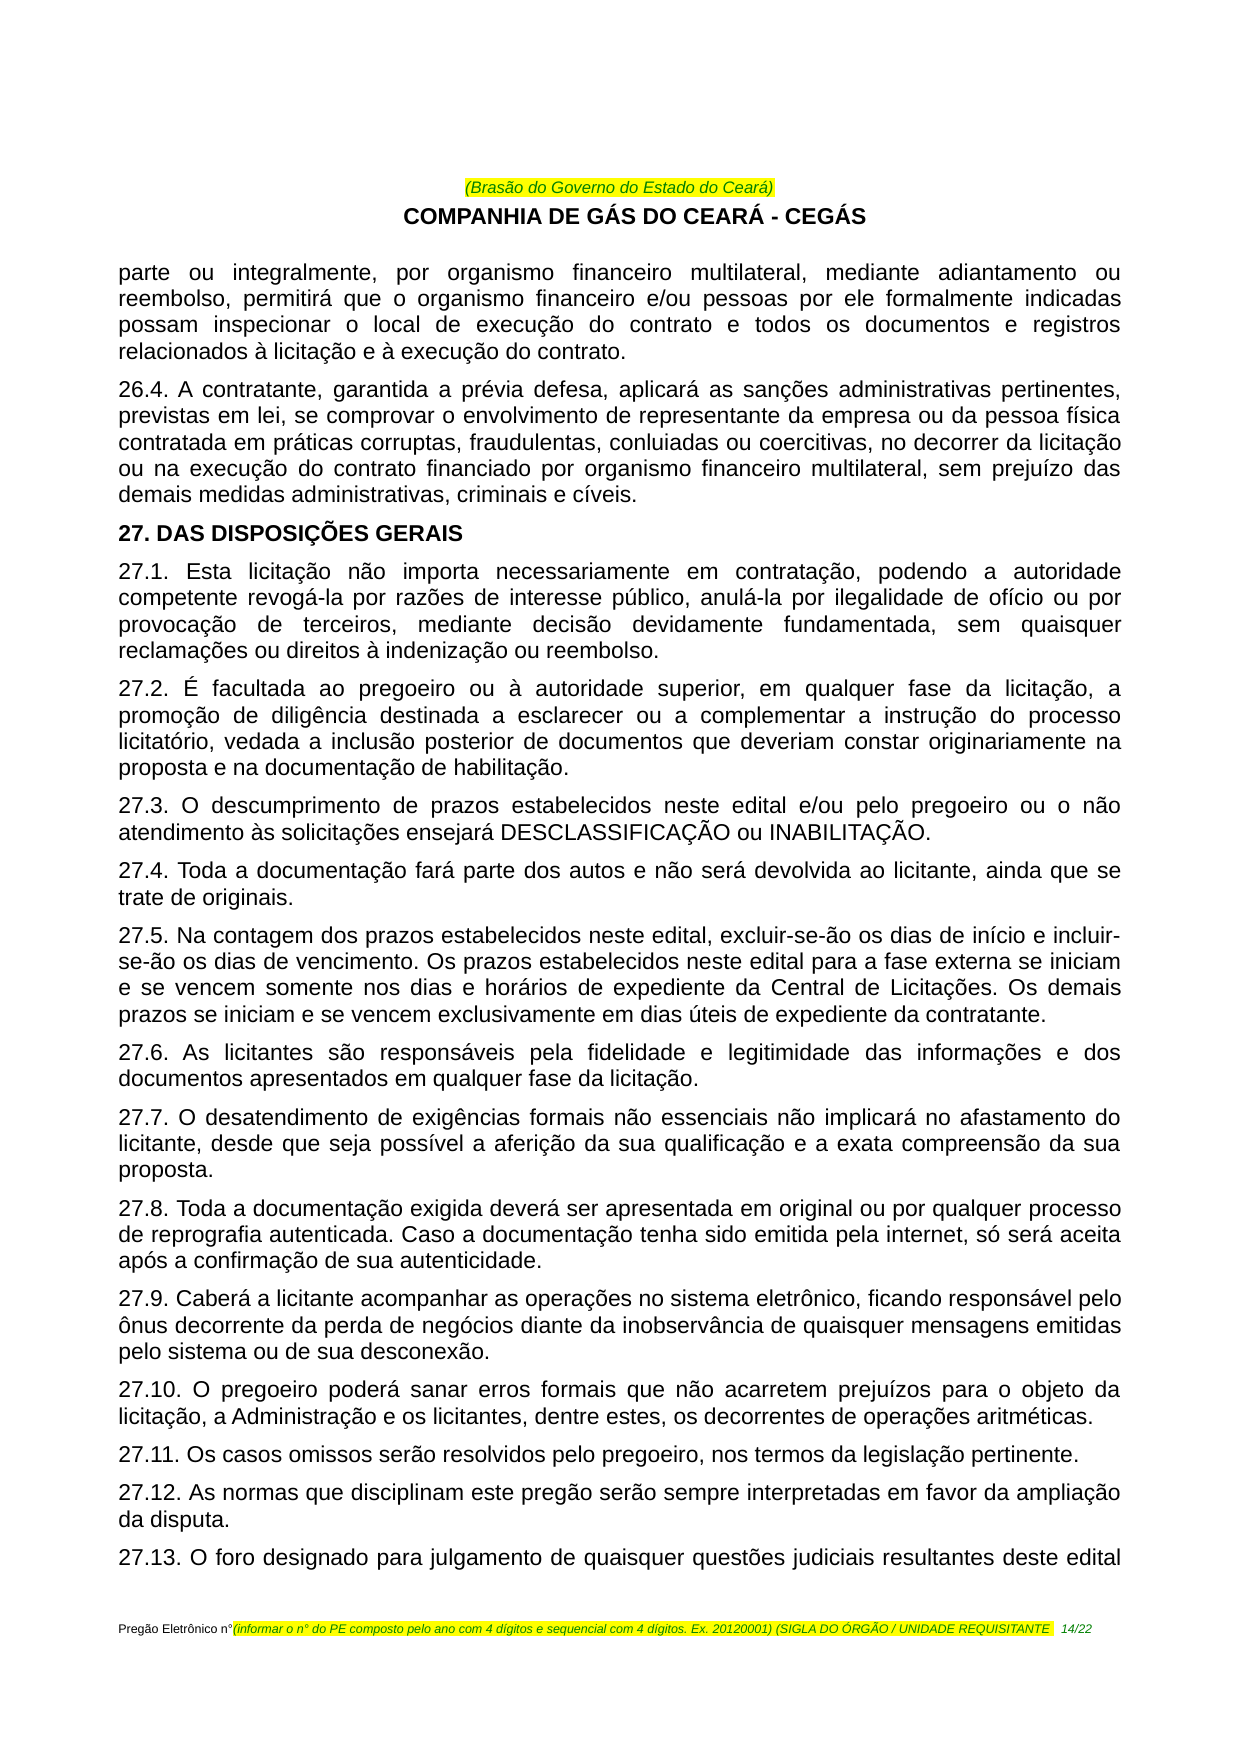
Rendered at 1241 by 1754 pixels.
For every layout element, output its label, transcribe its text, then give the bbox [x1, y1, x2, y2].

text 27.9. Caberá a licitante acompanhar as operações no sistema eletrônico, ficando responsável pelo ônus decorrente da perda de negócios diante da inobservância de quaisquer mensagens emitidas pelo sistema ou de sua desconexão. [118, 1285, 1122, 1364]
text 27.10. O pregoeiro poderá sanar erros formais que não acarretem prejuízos para o objeto da licitação, a Administração e os licitantes, dentre estes, os decorrentes de operações aritméticas. [118, 1376, 1122, 1429]
text 27.12. As normas que disciplinam este pregão serão sempre interpretadas em favor da ampliação da disputa. [118, 1479, 1122, 1532]
text 27.3. O descumprimento de prazos estabelecidos neste edital e/ou pelo pregoeiro ou o não atendimento às solicitações ensejará DESCLASSIFICAÇÃO ou INABILITAÇÃO. [118, 792, 1122, 845]
text 26.4. A contratante, garantida a prévia defesa, aplicará as sanções administrativas pertinentes, previstas em lei, se comprovar o envolvimento de representante da empresa ou da pessoa física contratada em práticas corruptas, fraudulentas, conluiadas ou coercitivas, no decorrer da licitação ou na execução do contrato financiado por organismo financeiro multilateral, sem prejuízo das demais medidas administrativas, criminais e cíveis. [118, 376, 1122, 508]
text 27. DAS DISPOSIÇÕES GERAIS [118, 520, 1122, 546]
text 27.4. Toda a documentação fará parte dos autos e não será devolvida ao licitante, ainda que se trate de originais. [118, 857, 1122, 910]
text 27.11. Os casos omissos serão resolvidos pelo pregoeiro, nos termos da legislação pertinente. [118, 1441, 1122, 1467]
text 27.1. Esta licitação não importa necessariamente em contratação, podendo a autoridade competente revogá-la por razões de interesse público, anulá-la por ilegalidade de ofício ou por provocação de terceiros, mediante decisão devidamente fundamentada, sem quaisquer reclamações ou direitos à indenização ou reembolso. [118, 558, 1122, 663]
text 27.5. Na contagem dos prazos estabelecidos neste edital, excluir-se-ão os dias de início e incluir-se-ão os dias de vencimento. Os prazos estabelecidos neste edital para a fase externa se iniciam e se vencem somente nos dias e horários de expediente da Central de Licitações. Os demais prazos se iniciam e se vencem exclusivamente em dias úteis de expediente da contratante. [118, 922, 1122, 1027]
text 27.13. O foro designado para julgamento de quaisquer questões judiciais resultantes deste edital [118, 1544, 1122, 1570]
text 27.6. As licitantes são responsáveis pela fidelidade e legitimidade das informações e dos documentos apresentados em qualquer fase da licitação. [118, 1039, 1122, 1092]
text 27.8. Toda a documentação exigida deverá ser apresentada em original ou por qualquer processo de reprografia autenticada. Caso a documentação tenha sido emitida pela internet, só será aceita após a confirmação de sua autenticidade. [118, 1194, 1122, 1273]
text 27.2. É facultada ao pregoeiro ou à autoridade superior, em qualquer fase da licitação, a promoção de diligência destinada a esclarecer ou a complementar a instrução do processo licitatório, vedada a inclusão posterior de documentos que deveriam constar originariamente na proposta e na documentação de habilitação. [118, 675, 1122, 781]
text parte ou integralmente, por organismo financeiro multilateral, mediante adiantamento ou reembolso, permitirá que o organismo financeiro e/ou pessoas por ele formalmente indicadas possam inspecionar o local de execução do contrato e todos os documentos e registros relacionados à licitação e à execução do contrato. [118, 259, 1122, 364]
text 27.7. O desatendimento de exigências formais não essenciais não implicará no afastamento do licitante, desde que seja possível a aferição da sua qualificação e a exata compreensão da sua proposta. [118, 1103, 1122, 1183]
